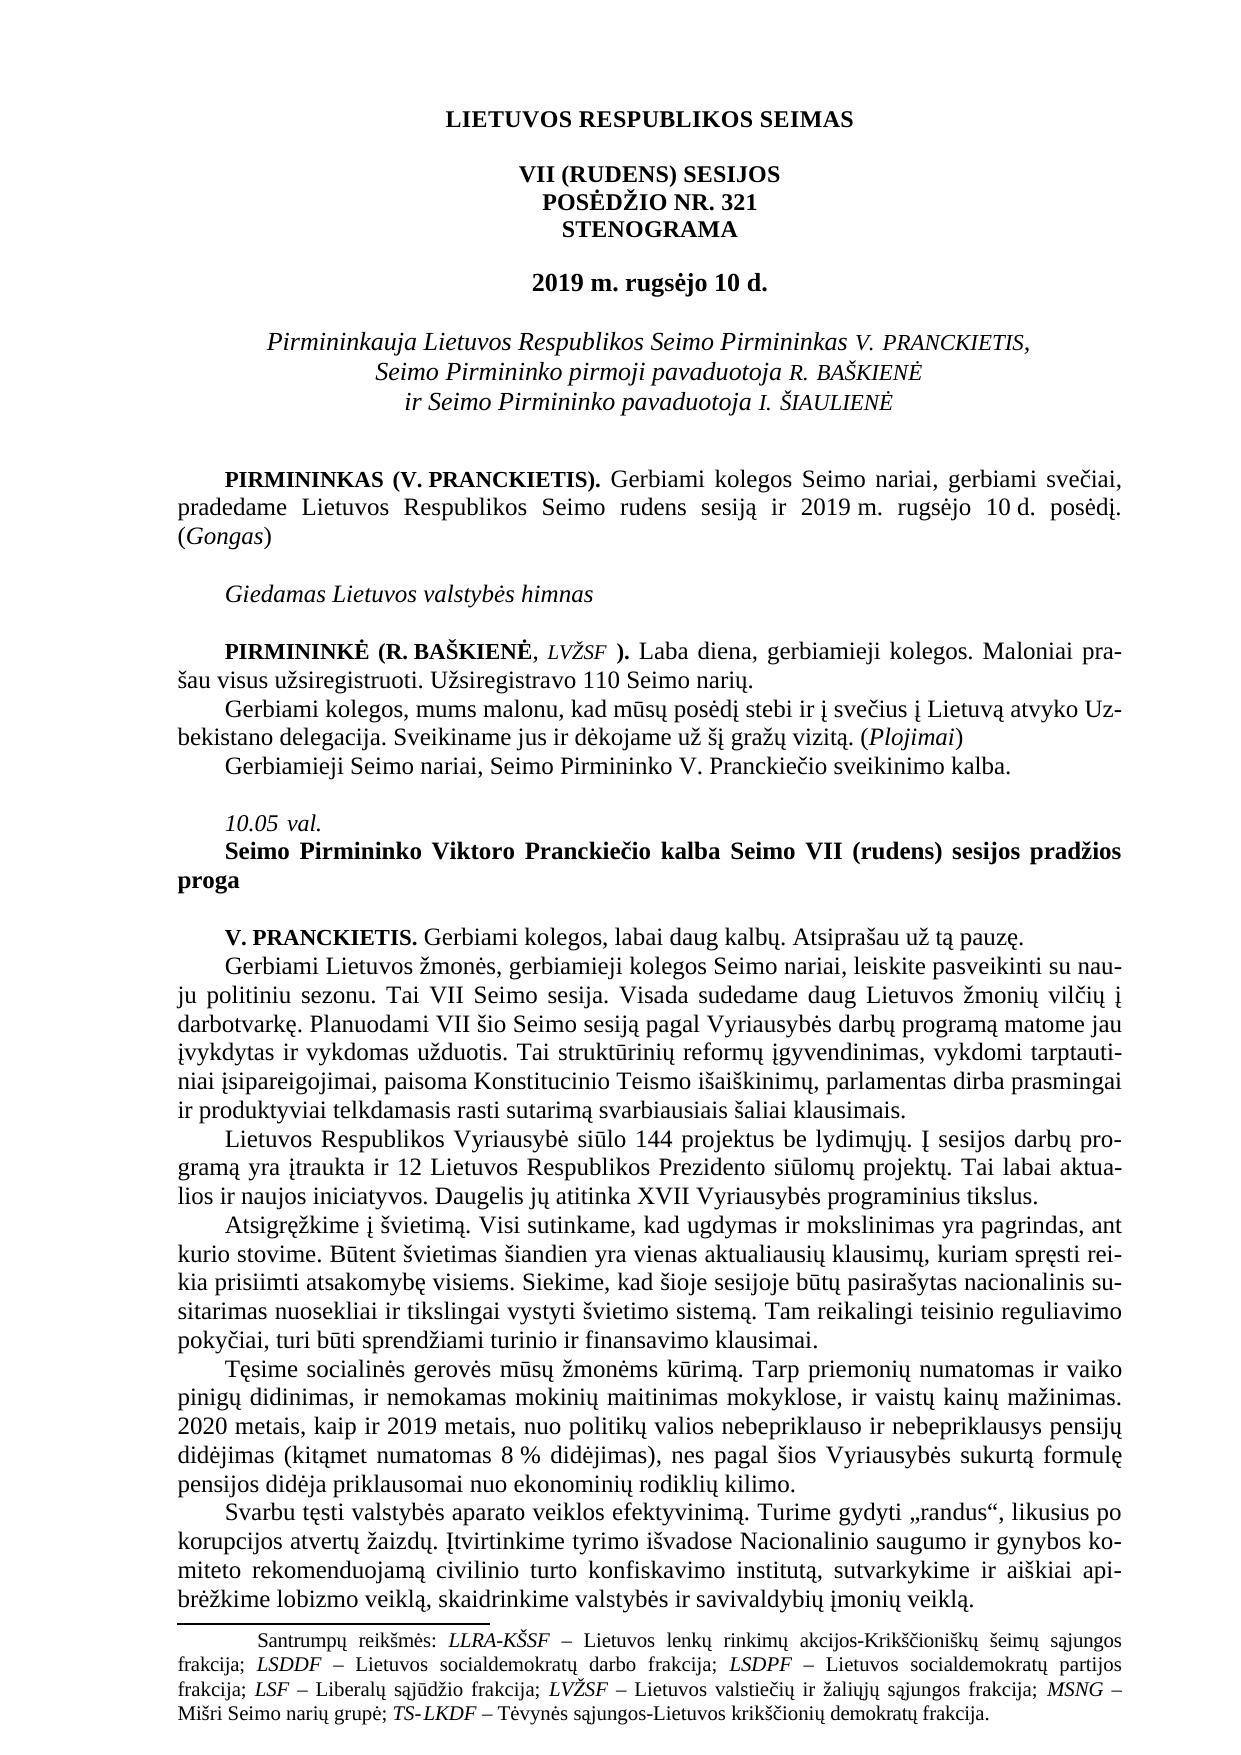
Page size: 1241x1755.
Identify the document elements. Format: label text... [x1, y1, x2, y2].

text Svar­bu tęs­ti vals­ty­bės apa­ra­to veik­los efek­ty­vi­ni­mą. Tu­ri­me gy­dy­ti „ran­dus“, li­ku­sius po ko­rup­ci­jos at­ver­tų žaiz­dų. Įtvir­tin­ki­me ty­ri­mo iš­va­do­se Na­cio­na­li­nio sau­gu­mo ir gy­ny­bos ko­mi­te­to re­ko­men­duo­ja­mą ci­vi­li­nio tur­to kon­fis­ka­vi­mo ins­ti­tu­tą, su­tvar­ky­ki­me ir aiš­kiai api­brėž­ki­me lo­biz­mo veik­lą, skaid­rin­ki­me vals­ty­bės ir sa­vi­val­dy­bių įmo­nių veik­lą. [177, 1497, 1122, 1612]
text Lie­tu­vos Res­pub­li­kos Vy­riau­sy­bė siū­lo 144 pro­jek­tus be ly­di­mų­jų. Į se­si­jos dar­bų pro­gra­mą yra įtrauk­ta ir 12 Lie­tu­vos Res­pub­li­kos Pre­zi­den­to siū­lo­mų pro­jek­tų. Tai la­bai ak­tu­a­lios ir nau­jos ini­cia­ty­vos. Dau­ge­lis jų ati­tin­ka XVII Vy­riau­sy­bės pro­gra­mi­nius tiks­lus. [177, 1124, 1122, 1210]
text V. PRANCKIETIS. Ger­bia­mi ko­le­gos, la­bai daug kal­bų. At­si­pra­šau už tą pau­zę. [177, 922, 1122, 951]
text Ger­bia­mi ko­le­gos, mums ma­lo­nu, kad mū­sų po­sė­dį ste­bi ir į sve­čius į Lie­tu­vą at­vy­ko Uz­be­kis­ta­no de­le­ga­ci­ja. Svei­ki­na­me jus ir dė­ko­ja­me už šį gra­žų vi­zi­tą. (Plo­ji­mai) [177, 694, 1122, 751]
text Santrumpų reikšmės: LLRA-KŠSF – Lietuvos lenkų rinkimų akcijos-Krikščioniškų šeimų sąjungos frakcija; LSDDF – Lietuvos socialdemokratų darbo frakcija; LSDPF – Lietuvos socialdemokratų partijos frakcija; LSF – Liberalų sąjūdžio frakcija; LVŽSF – Lietuvos valstiečių ir žaliųjų sąjungos frakcija; MSNG – Mišri Seimo narių grupė; TS‑LKDF – Tėvynės sąjungos-Lietuvos krikščionių demokratų frakcija. [177, 1624, 1122, 1724]
title LIETUVOS RESPUBLIKOS SEIMAS [177, 105, 1122, 132]
text Ger­bia­mie­ji Sei­mo na­riai, Sei­mo Pir­mi­nin­ko V. Pranc­kie­čio svei­ki­ni­mo kal­ba. [177, 751, 1122, 780]
text Pirmininkauja Lietuvos Respublikos Seimo Pirmininkas V. PRANCKIETIS, Seimo Pirmininko pirmoji pavaduotoja R. BAŠKIENĖ ir Seimo Pirmininko pavaduotoja I. ŠIAULIENĖ [177, 326, 1122, 416]
text Sei­mo Pir­mi­nin­ko Vik­to­ro Pranc­kie­čio kal­ba Seimo VII (rudens) sesijos pradžios proga [177, 836, 1122, 894]
text PIRMININKĖ (R. BAŠKIENĖ, LVŽSF). La­ba die­na, ger­bia­mie­ji ko­le­gos. Ma­lo­niai pra­šau vi­sus už­si­re­gist­ruo­ti. Už­si­re­gist­ra­vo 110 Sei­mo na­rių. [177, 636, 1122, 694]
text PIRMININKAS (V. PRANCKIETIS). Ger­bia­mi ko­le­gos Sei­mo na­riai, ger­bia­mi sve­čiai, pra­de­da­me Lie­tu­vos Res­pub­li­kos Sei­mo ru­dens se­si­ją ir 2019 m. rug­sė­jo 10 d. po­sė­dį. (Gongas) [177, 464, 1122, 550]
text Ger­bia­mi Lie­tu­vos žmo­nės, ger­bia­mie­ji ko­le­gos Sei­mo na­riai, leis­ki­te pa­svei­kin­ti su nau­ju po­li­ti­niu se­zo­nu. Tai VII Sei­mo se­si­ja. Vi­sa­da su­de­da­me daug Lie­tu­vos žmo­nių vil­čių į dar­bo­tvarkę. Pla­nuo­da­mi VII šio Sei­mo se­si­ją pa­gal Vy­riau­sy­bės dar­bų pro­gra­mą ma­to­me jau įvyk­dy­tas ir vyk­do­mas už­duo­tis. Tai struk­tū­ri­nių re­for­mų įgy­ven­di­ni­mas, vyk­do­mi tarp­tau­ti­niai įsi­pa­rei­go­ji­mai, pai­so­ma Kon­sti­tu­ci­nio Teis­mo iš­aiš­ki­ni­mų, par­la­men­tas dir­ba pra­smin­gai ir pro­duk­ty­viai telk­da­ma­sis ras­ti su­ta­ri­mą svar­biau­siais ša­liai klau­si­mais. [177, 951, 1122, 1124]
text Gie­da­mas Lie­tu­vos vals­ty­bės him­nas [177, 579, 1122, 607]
text 2019 m. rugsėjo 10 d. [177, 267, 1122, 297]
title STENOGRAMA [177, 215, 1122, 243]
text At­si­gręž­ki­me į švie­ti­mą. Vi­si su­tin­ka­me, kad ug­dy­mas ir moks­li­ni­mas yra pa­grin­das, ant ku­rio sto­vi­me. Bū­tent švie­ti­mas šian­dien yra vie­nas ak­tu­a­liau­sių klau­si­mų, ku­riam spręs­ti rei­kia pri­si­im­ti at­sa­ko­my­bę vi­siems. Sie­ki­me, kad šio­je se­si­jo­je bū­tų pa­si­ra­šy­tas na­cio­na­li­nis su­si­ta­ri­mas nuo­sek­liai ir tiks­lin­gai vys­ty­ti švie­ti­mo sis­te­mą. Tam rei­ka­lin­gi tei­si­nio re­gu­lia­vi­mo po­ky­čiai, tu­ri bū­ti spren­džia­mi tu­ri­nio ir fi­nan­sa­vi­mo klau­si­mai. [177, 1210, 1122, 1354]
title posėdžio NR. 321 [177, 187, 1122, 215]
text Tę­si­me so­cia­li­nės ge­ro­vės mū­sų žmo­nėms kū­ri­mą. Tarp prie­mo­nių nu­ma­to­mas ir vai­ko pi­ni­gų di­di­ni­mas, ir ne­mo­ka­mas mo­ki­nių mai­ti­ni­mas mo­kyk­lo­se, ir vais­tų kai­nų ma­ži­ni­mas. 2020 metais, kaip ir 2019 me­tais, nuo po­li­ti­kų va­lios ne­be­pri­klau­so ir ne­be­pri­klau­sys pen­si­jų di­dė­ji­mas (ki­tą­met nu­ma­to­mas 8 % di­dė­ji­mas), nes pa­gal šios Vy­riau­sy­bės su­kur­tą for­mu­lę pen­si­jos di­dė­ja pri­klau­so­mai nuo eko­no­mi­nių ro­dik­lių ki­li­mo. [177, 1354, 1122, 1497]
title VII (RUDENS) SESIJOS [177, 160, 1122, 187]
text 10.05 val. [224, 809, 1122, 836]
